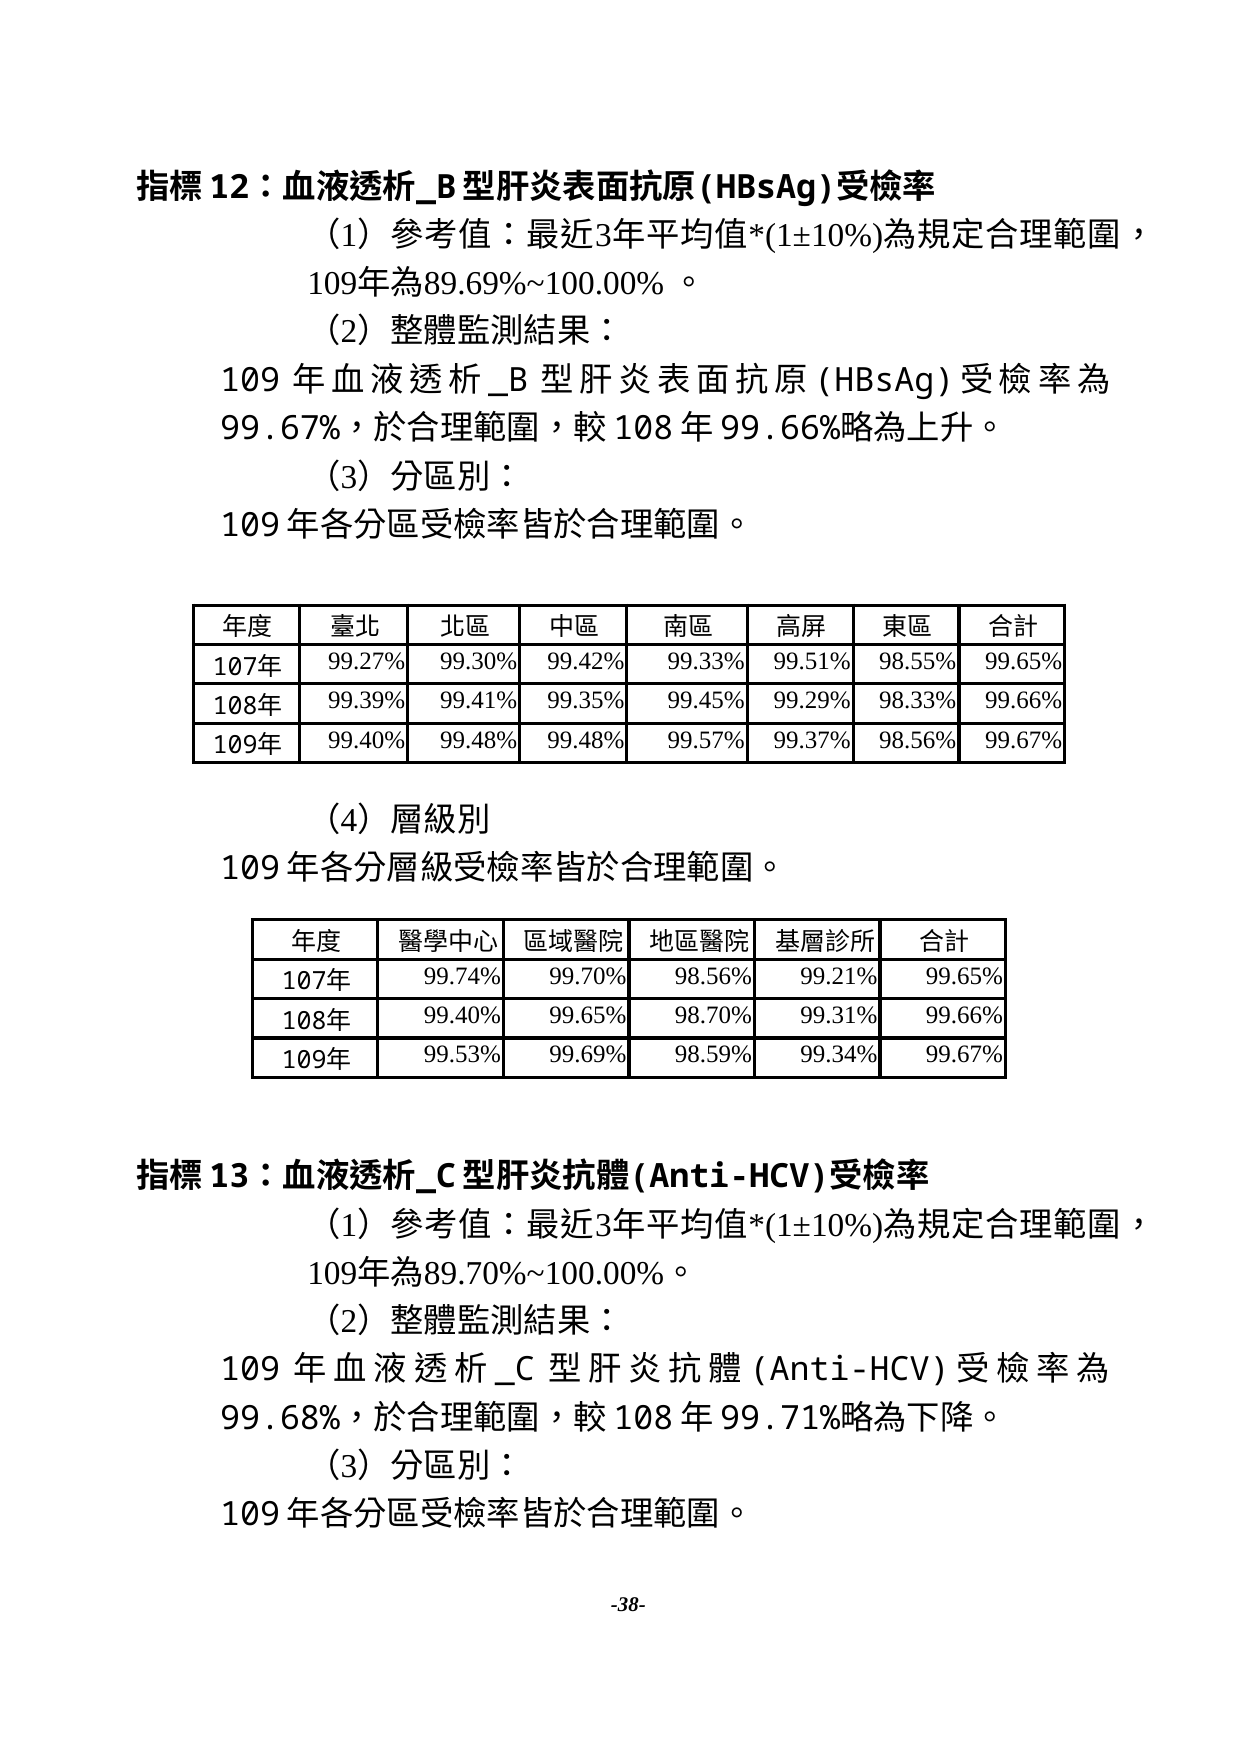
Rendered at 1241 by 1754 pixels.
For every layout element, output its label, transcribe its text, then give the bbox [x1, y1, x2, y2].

list 層級別 [307, 793, 1122, 841]
table_cell 99.31% [756, 1000, 878, 1036]
table_header 中區 [521, 607, 625, 643]
table_header 醫學中心 [379, 921, 502, 958]
table_cell 99.37% [749, 725, 852, 761]
table_cell 108年 [195, 685, 298, 722]
table_cell 107年 [195, 646, 298, 682]
table_cell 99.41% [409, 685, 518, 722]
table_cell 98.55% [855, 646, 957, 682]
table_header 合計 [961, 607, 1063, 643]
table_header 地區醫院 [631, 921, 753, 958]
list 整體監測結果： [307, 304, 1122, 352]
subtitle 指標12：血液透析_B型肝炎表面抗原(HBsAg)受檢率 [136, 159, 1122, 208]
list 分區別： [307, 1439, 1122, 1487]
table_cell 99.66% [961, 685, 1063, 722]
table_cell 98.56% [631, 961, 753, 997]
table_header 區域醫院 [505, 921, 627, 958]
table_cell 99.34% [756, 1040, 878, 1076]
table_cell 99.30% [409, 646, 518, 682]
table_cell 99.35% [521, 685, 625, 722]
table_cell 99.74% [379, 961, 502, 997]
subtitle 指標13：血液透析_C型肝炎抗體(Anti-HCV)受檢率 [136, 1149, 1122, 1197]
table_cell 99.65% [505, 1000, 627, 1036]
table_cell 99.29% [749, 685, 852, 722]
table_cell 98.70% [631, 1000, 753, 1036]
table_cell 99.70% [505, 961, 627, 997]
table_header 臺北 [301, 607, 406, 643]
text 109年各分區受檢率皆於合理範圍。 [220, 498, 1111, 546]
table_header 年度 [254, 921, 376, 958]
table_cell 107年 [254, 961, 376, 997]
table_cell 99.21% [756, 961, 878, 997]
table_cell 99.48% [409, 725, 518, 761]
text 109年血液透析_B型肝炎表面抗原(HBsAg)受檢率為99.67%，於合理範圍，較108年99.66%略為上升。 [220, 352, 1111, 449]
list 分區別： [307, 449, 1122, 498]
text 109年各分區受檢率皆於合理範圍。 [220, 1487, 1111, 1536]
table_cell 98.33% [855, 685, 957, 722]
table_cell 109年 [195, 725, 298, 761]
table_cell 99.67% [961, 725, 1063, 761]
table_cell 99.33% [628, 646, 746, 682]
table_cell 99.42% [521, 646, 625, 682]
table_cell 99.57% [628, 725, 746, 761]
table_cell 99.48% [521, 725, 625, 761]
table_header 東區 [855, 607, 957, 643]
table_cell 99.67% [882, 1040, 1004, 1076]
list 整體監測結果： [307, 1294, 1122, 1342]
table_cell 98.56% [855, 725, 957, 761]
table_cell 109年 [254, 1040, 376, 1076]
table_cell 99.65% [961, 646, 1063, 682]
table_header 南區 [628, 607, 746, 643]
table_cell 98.59% [631, 1040, 753, 1076]
table_header 基層診所 [756, 921, 878, 958]
table_cell 99.69% [505, 1040, 627, 1076]
text 109年血液透析_C型肝炎抗體(Anti-HCV)受檢率為99.68%，於合理範圍，較108年99.71%略為下降。 [220, 1342, 1111, 1439]
list 參考值：最近3年平均值*(1±10%)為規定合理範圍，109年為89.70%~100.00%。 [307, 1197, 1122, 1294]
table_cell 99.66% [882, 1000, 1004, 1036]
table_cell 99.45% [628, 685, 746, 722]
table_cell 99.39% [301, 685, 406, 722]
table_header 合計 [882, 921, 1004, 958]
text 109年各分層級受檢率皆於合理範圍。 [220, 841, 1111, 889]
table_cell 99.27% [301, 646, 406, 682]
table_cell 99.51% [749, 646, 852, 682]
table_cell 108年 [254, 1000, 376, 1036]
table_cell 99.53% [379, 1040, 502, 1076]
table_cell 99.40% [301, 725, 406, 761]
table_header 北區 [409, 607, 518, 643]
table_cell 99.65% [882, 961, 1004, 997]
list 參考值：最近3年平均值*(1±10%)為規定合理範圍，109年為89.69%~100.00% 。 [307, 208, 1122, 304]
table_cell 99.40% [379, 1000, 502, 1036]
table_header 年度 [195, 607, 298, 643]
table_header 高屏 [749, 607, 852, 643]
